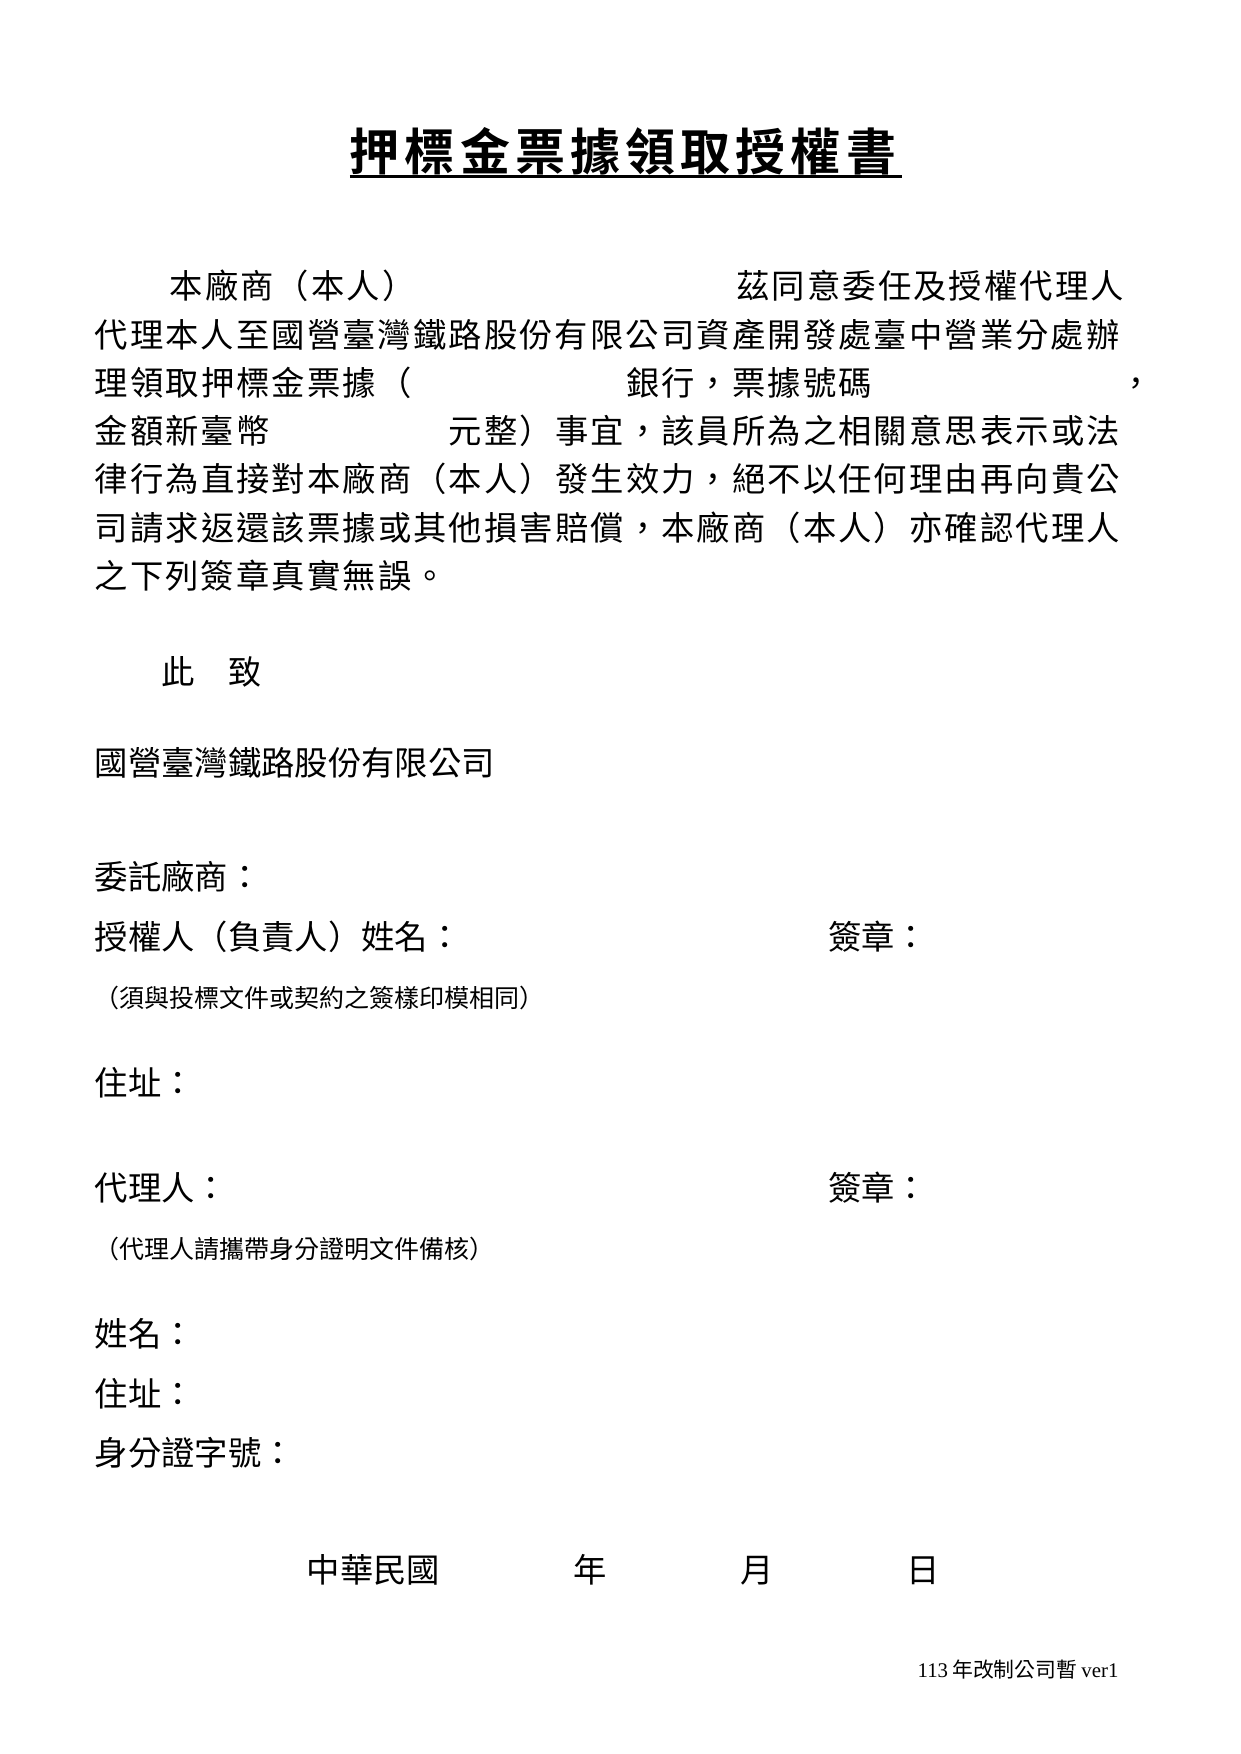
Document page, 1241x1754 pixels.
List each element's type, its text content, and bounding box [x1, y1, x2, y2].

text 本廠商（本人） 茲同意委任及授權代理人 代理本人至國營臺灣鐵路股份有限公司資產開發處臺中營業分處辦理領取押標金票據（ 銀行，票據號碼 ，金額新臺幣 元整）事宜，該員所為之相關意思表示或法律行為直接對本廠商（本人）發生效力，絕不以任何理由再向貴公司請求返還該票據或其他損害賠償，本廠商（本人）亦確認代理人之下列簽章真實無誤。 [94, 260, 1152, 598]
text 住址： [94, 1072, 1152, 1102]
text （代理人請攜帶身分證明文件備核） [94, 1235, 1152, 1264]
text 授權人（負責人）姓名： 簽章： [94, 926, 1152, 955]
text 姓名： [94, 1323, 1152, 1353]
text 代理人： 簽章： [94, 1177, 1152, 1206]
text 身分證字號： [94, 1442, 1152, 1471]
text （須與投標文件或契約之簽樣印模相同） [94, 984, 1152, 1013]
text 此 致 [94, 627, 1152, 694]
text 中華民國 年 月 日 [119, 1559, 1127, 1589]
text 委託廠商： [94, 866, 1152, 896]
text 國營臺灣鐵路股份有限公司 [94, 752, 1152, 781]
text 住址： [94, 1383, 1152, 1412]
text 押標金票據領取授權書 [94, 113, 1152, 185]
